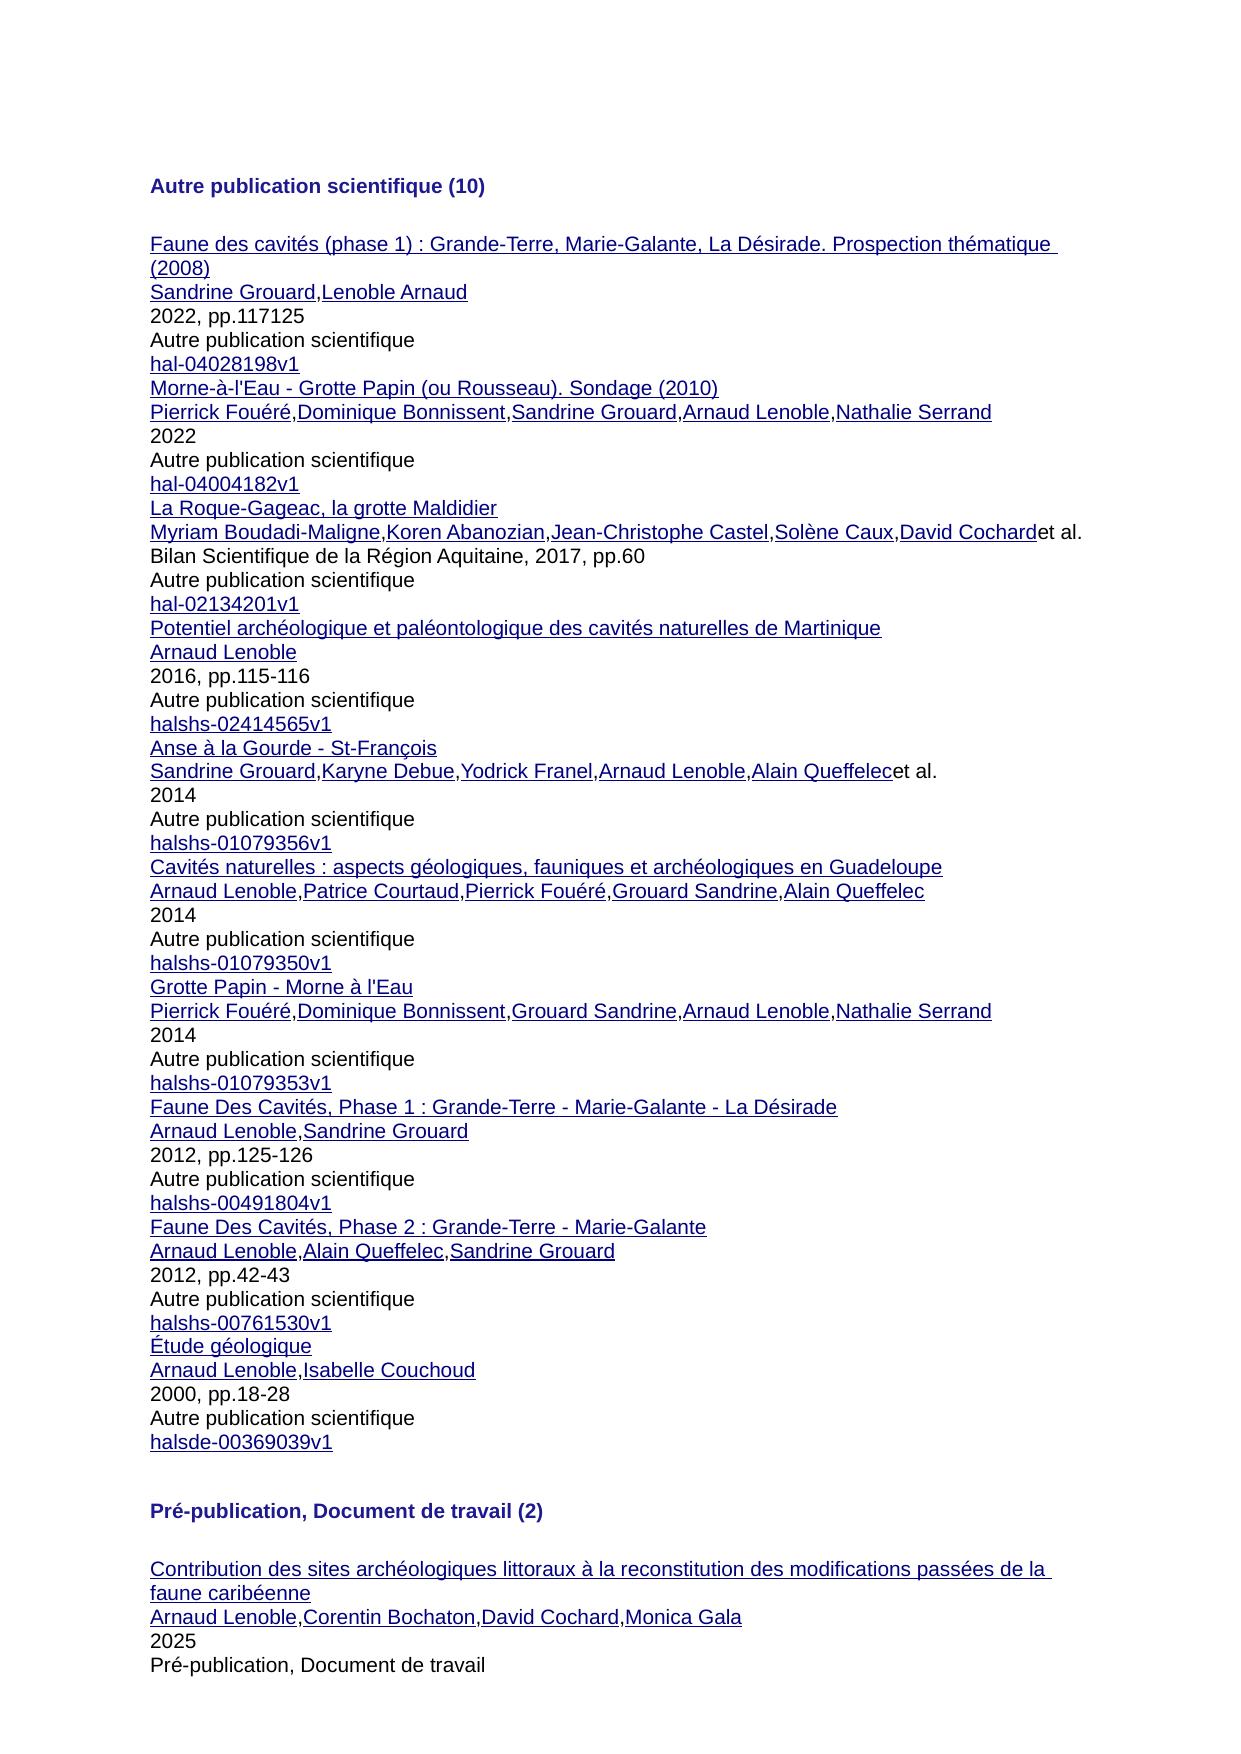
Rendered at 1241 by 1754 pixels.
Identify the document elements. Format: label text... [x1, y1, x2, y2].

subtitle Autre publication scientifique (10) [150, 174, 1090, 198]
table_cell Faune Des Cavités, Phase 1 : Grande-Terre - Marie-Galante - La Désirade Arnaud Lenoble,Sandrine Grouard 2012, pp.125-126 Autre publication scientifique halshs-00491804v1 [150, 1095, 1090, 1214]
table_header Faune des cavités (phase 1) : Grande-Terre, Marie-Galante, La Désirade. Prospection thématique (2008) Sandrine Grouard,Lenoble Arnaud 2022, pp.117125 Autre publication scientifique hal-04028198v1 [150, 232, 1090, 376]
table_cell Cavités naturelles : aspects géologiques, fauniques et archéologiques en Guadeloupe Arnaud Lenoble,Patrice Courtaud,Pierrick Fouéré,Grouard Sandrine,Alain Queffelec 2014 Autre publication scientifique halshs-01079350v1 [150, 855, 1090, 975]
subtitle Pré-publication, Document de travail (2) [150, 1499, 1090, 1523]
table_cell Potentiel archéologique et paléontologique des cavités naturelles de Martinique Arnaud Lenoble 2016, pp.115-116 Autre publication scientifique halshs-02414565v1 [150, 616, 1090, 735]
table_cell Grotte Papin - Morne à l'Eau Pierrick Fouéré,Dominique Bonnissent,Grouard Sandrine,Arnaud Lenoble,Nathalie Serrand 2014 Autre publication scientifique halshs-01079353v1 [150, 975, 1090, 1095]
table_cell La Roque-Gageac, la grotte Maldidier Myriam Boudadi-Maligne,Koren Abanozian,Jean-Christophe Castel,Solène Caux,David Cochardet al. Bilan Scientifique de la Région Aquitaine, 2017, pp.60 Autre publication scientifique hal-02134201v1 [150, 496, 1090, 616]
table_cell Étude géologique Arnaud Lenoble,Isabelle Couchoud 2000, pp.18-28 Autre publication scientifique halsde-00369039v1 [150, 1334, 1090, 1454]
table_header Contribution des sites archéologiques littoraux à la reconstitution des modifications passées de la faune caribéenne Arnaud Lenoble,Corentin Bochaton,David Cochard,Monica Gala 2025 Pré-publication, Document de travail [150, 1557, 1090, 1677]
table_cell Faune Des Cavités, Phase 2 : Grande-Terre - Marie-Galante Arnaud Lenoble,Alain Queffelec,Sandrine Grouard 2012, pp.42-43 Autre publication scientifique halshs-00761530v1 [150, 1215, 1090, 1334]
table_cell Anse à la Gourde - St-François Sandrine Grouard,Karyne Debue,Yodrick Franel,Arnaud Lenoble,Alain Queffelecet al. 2014 Autre publication scientifique halshs-01079356v1 [150, 735, 1090, 855]
table_cell Morne-à-l'Eau - Grotte Papin (ou Rousseau). Sondage (2010) Pierrick Fouéré,Dominique Bonnissent,Sandrine Grouard,Arnaud Lenoble,Nathalie Serrand 2022 Autre publication scientifique hal-04004182v1 [150, 376, 1090, 496]
